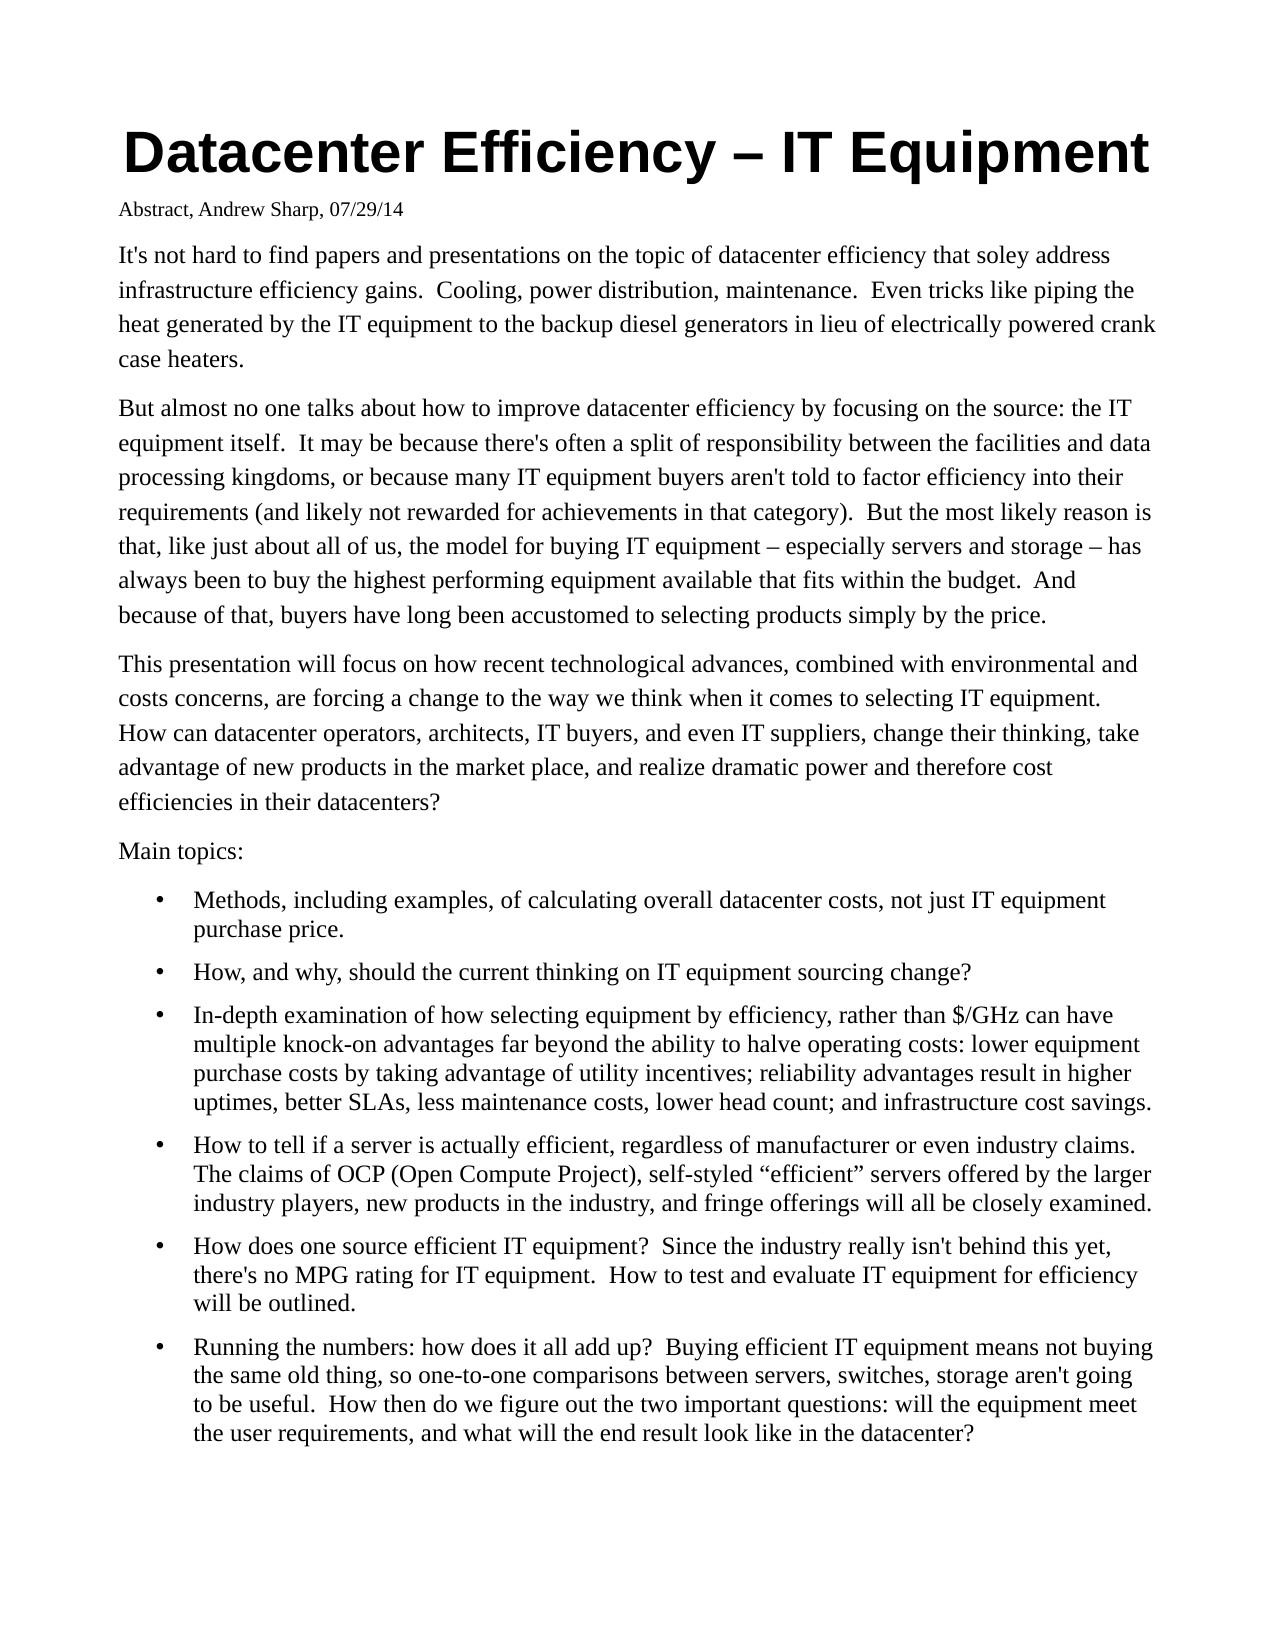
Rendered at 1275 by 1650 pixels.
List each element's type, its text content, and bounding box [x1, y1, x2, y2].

list Running the numbers: how does it all add up? Buying efficient IT equipment means not buying the same old thing, so one-to-one comparisons between servers, switches, storage aren't going to be useful. How then do we figure out the two important questions: will the equipment meet the user requirements, and what will the end result look like in the datacenter? [156, 1332, 1157, 1447]
list How does one source efficient IT equipment? Since the industry really isn't behind this yet, there's no MPG rating for IT equipment. How to test and evaluate IT equipment for efficiency will be outlined. [156, 1231, 1157, 1317]
list In-depth examination of how selecting equipment by efficiency, rather than $/GHz can have multiple knock-on advantages far beyond the ability to halve operating costs: lower equipment purchase costs by taking advantage of utility incentives; reliability advantages result in higher uptimes, better SLAs, less maintenance costs, lower head count; and infrastructure cost savings. [156, 1001, 1157, 1116]
text But almost no one talks about how to improve datacenter efficiency by focusing on the source: the IT equipment itself. It may be because there's often a split of responsibility between the facilities and data processing kingdoms, or because many IT equipment buyers aren't told to factor efficiency into their requirements (and likely not rewarded for achievements in that category). But the most likely reason is that, like just about all of us, the model for buying IT equipment – especially servers and storage – has always been to buy the highest performing equipment available that fits within the budget. And because of that, buyers have long been accustomed to selecting products simply by the price. [118, 393, 1157, 629]
text It's not hard to find papers and presentations on the topic of datacenter efficiency that soley address infrastructure efficiency gains. Cooling, power distribution, maintenance. Even tricks like piping the heat generated by the IT equipment to the backup diesel generators in lieu of electrically powered crank case heaters. [118, 241, 1157, 373]
title Datacenter Efficiency – IT Equipment [118, 118, 1157, 185]
list Methods, including examples, of calculating overall datacenter costs, not just IT equipment purchase price. [156, 885, 1157, 943]
text This presentation will focus on how recent technological advances, combined with environmental and costs concerns, are forcing a change to the way we think when it comes to selecting IT equipment. How can datacenter operators, architects, IT buyers, and even IT suppliers, change their thinking, take advantage of new products in the market place, and realize dramatic power and therefore cost efficiencies in their datacenters? [118, 649, 1157, 816]
text Main topics: [118, 836, 1157, 865]
text Abstract, Andrew Sharp, 07/29/14 [118, 197, 1157, 221]
list How, and why, should the current thinking on IT equipment sourcing change? [156, 957, 1157, 986]
list How to tell if a server is actually efficient, regardless of manufacturer or even industry claims. The claims of OCP (Open Compute Project), self-styled “efficient” servers offered by the larger industry players, new products in the industry, and fringe offerings will all be closely examined. [156, 1130, 1157, 1216]
